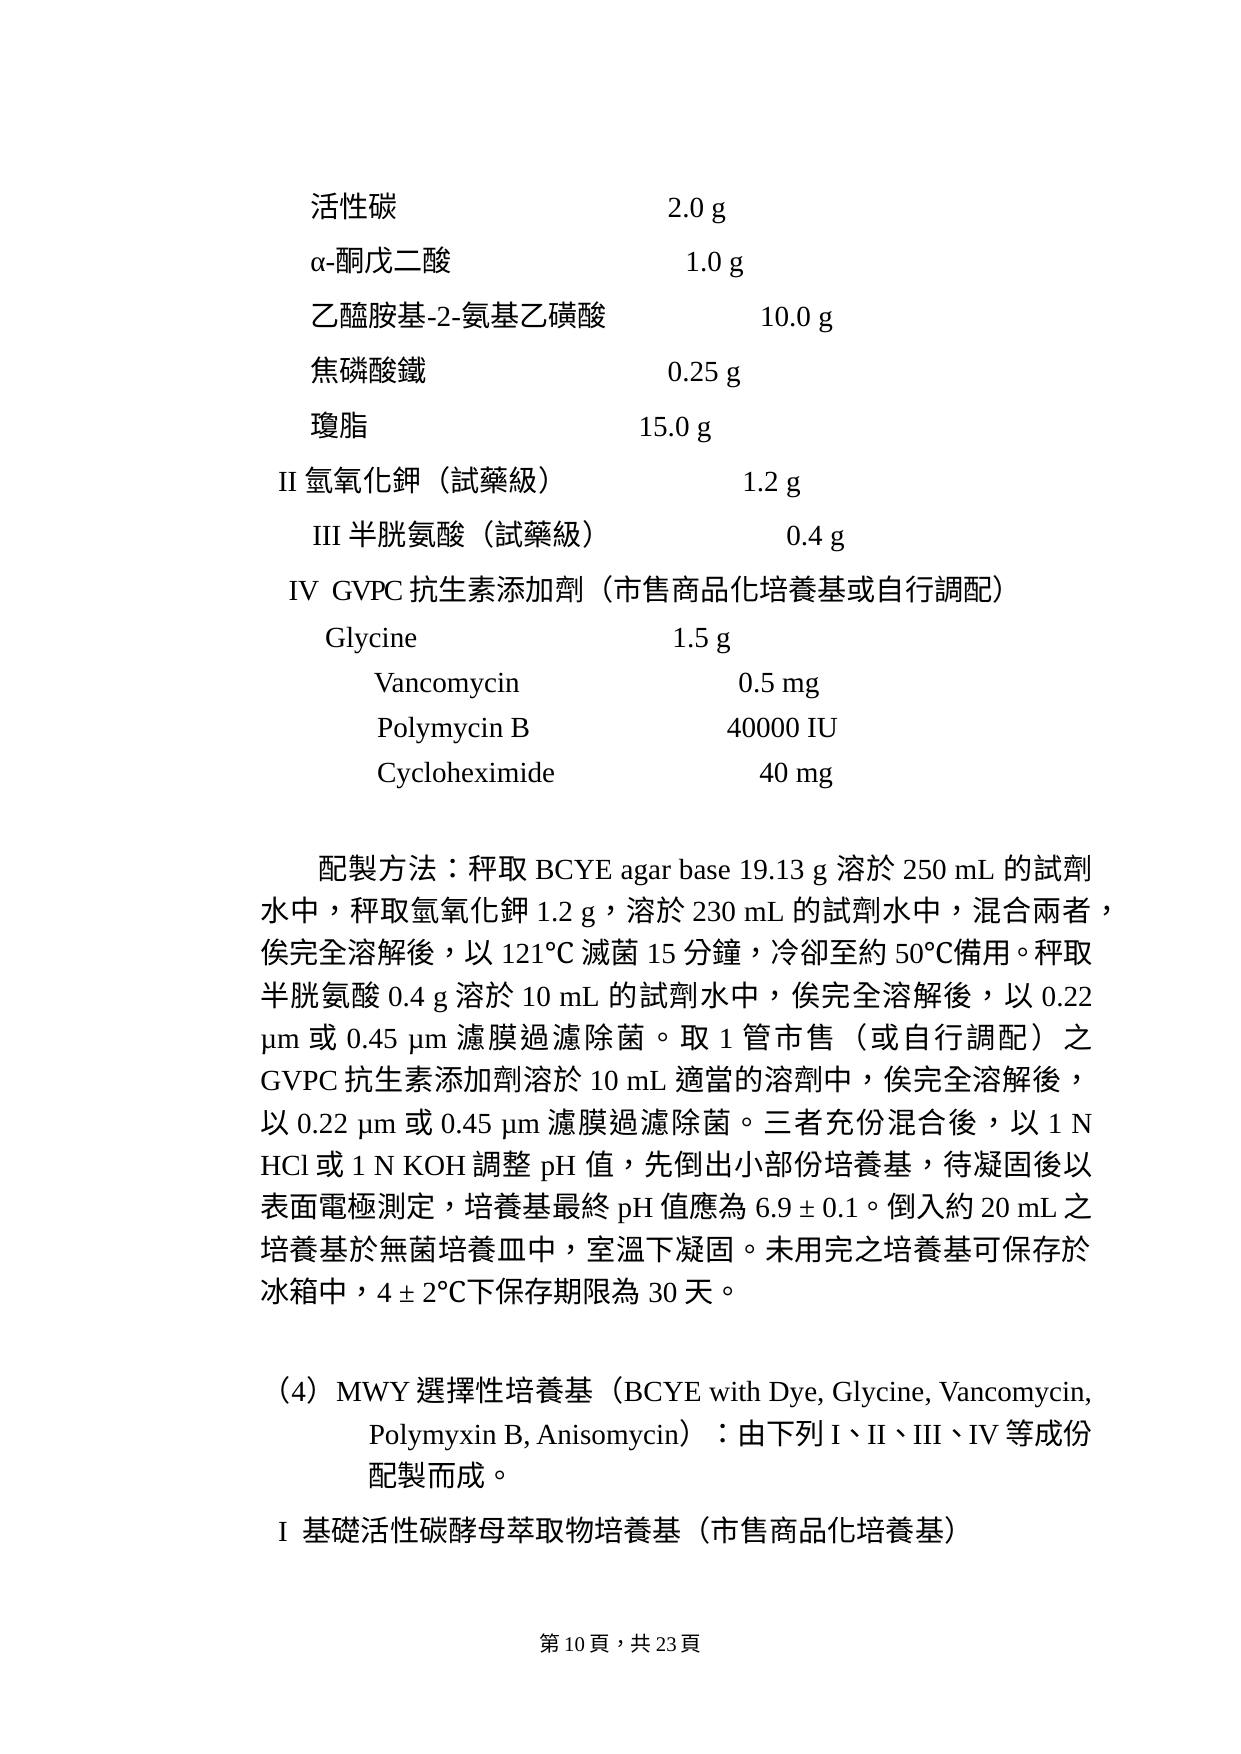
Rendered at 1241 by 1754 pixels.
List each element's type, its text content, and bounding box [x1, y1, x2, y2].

text Polymycin B 40000 IU [260, 711, 1092, 743]
text 活性碳 2.0 g [223, 183, 1092, 226]
text 配製方法：秤取BCYE agar base 19.13 g 溶於250 mL 的試劑水中，秤取氫氧化鉀1.2 g，溶於230 mL 的試劑水中，混合兩者，俟完全溶解後，以 121℃ 滅菌 15 分鐘，冷卻至約 50℃備用。秤取半胱氨酸0.4 g溶於10 mL 的試劑水中，俟完全溶解後，以0.22 µm或0.45 µm濾膜過濾除菌。取1管市售（或自行調配）之GVPC抗生素添加劑溶於10 mL 適當的溶劑中，俟完全溶解後，以0.22 µm或0.45 µm濾膜過濾除菌。三者充份混合後，以1 N HCl或1 N KOH調整 pH 值，先倒出小部份培養基，待凝固後以表面電極測定，培養基最終 pH 值應為 6.9 ± 0.1。倒入約20 mL之培養基於無菌培養皿中，室溫下凝固。未用完之培養基可保存於冰箱中，4 ± 2℃下保存期限為 30 天。 [260, 846, 1092, 1311]
text 瓊脂 15.0 g [223, 402, 1092, 445]
text α-酮戊二酸 1.0 g [223, 238, 1092, 280]
text II 氫氧化鉀（試藥級） 1.2 g [198, 457, 1092, 499]
text I 基礎活性碳酵母萃取物培養基（市售商品化培養基） [198, 1507, 1092, 1550]
text IV GVPC抗生素添加劑（市售商品化培養基或自行調配） [223, 567, 1092, 609]
text Cycloheximide 40 mg [260, 756, 1092, 788]
text 焦磷酸鐵 0.25 g [223, 348, 1092, 390]
text 乙醯胺基-2-氨基乙磺酸 10.0 g [223, 293, 1092, 335]
text Vancomycin 0.5 mg [148, 666, 1092, 699]
text III 半胱氨酸（試藥級） 0.4 g [254, 512, 1092, 554]
text （4）MWY選擇性培養基（BCYE with Dye, Glycine, Vancomycin, Polymyxin B, Anisomycin）：由下列I、II、III、IV等成份配製而成。 [223, 1368, 1092, 1495]
text Glycine 1.5 g [223, 622, 1092, 654]
